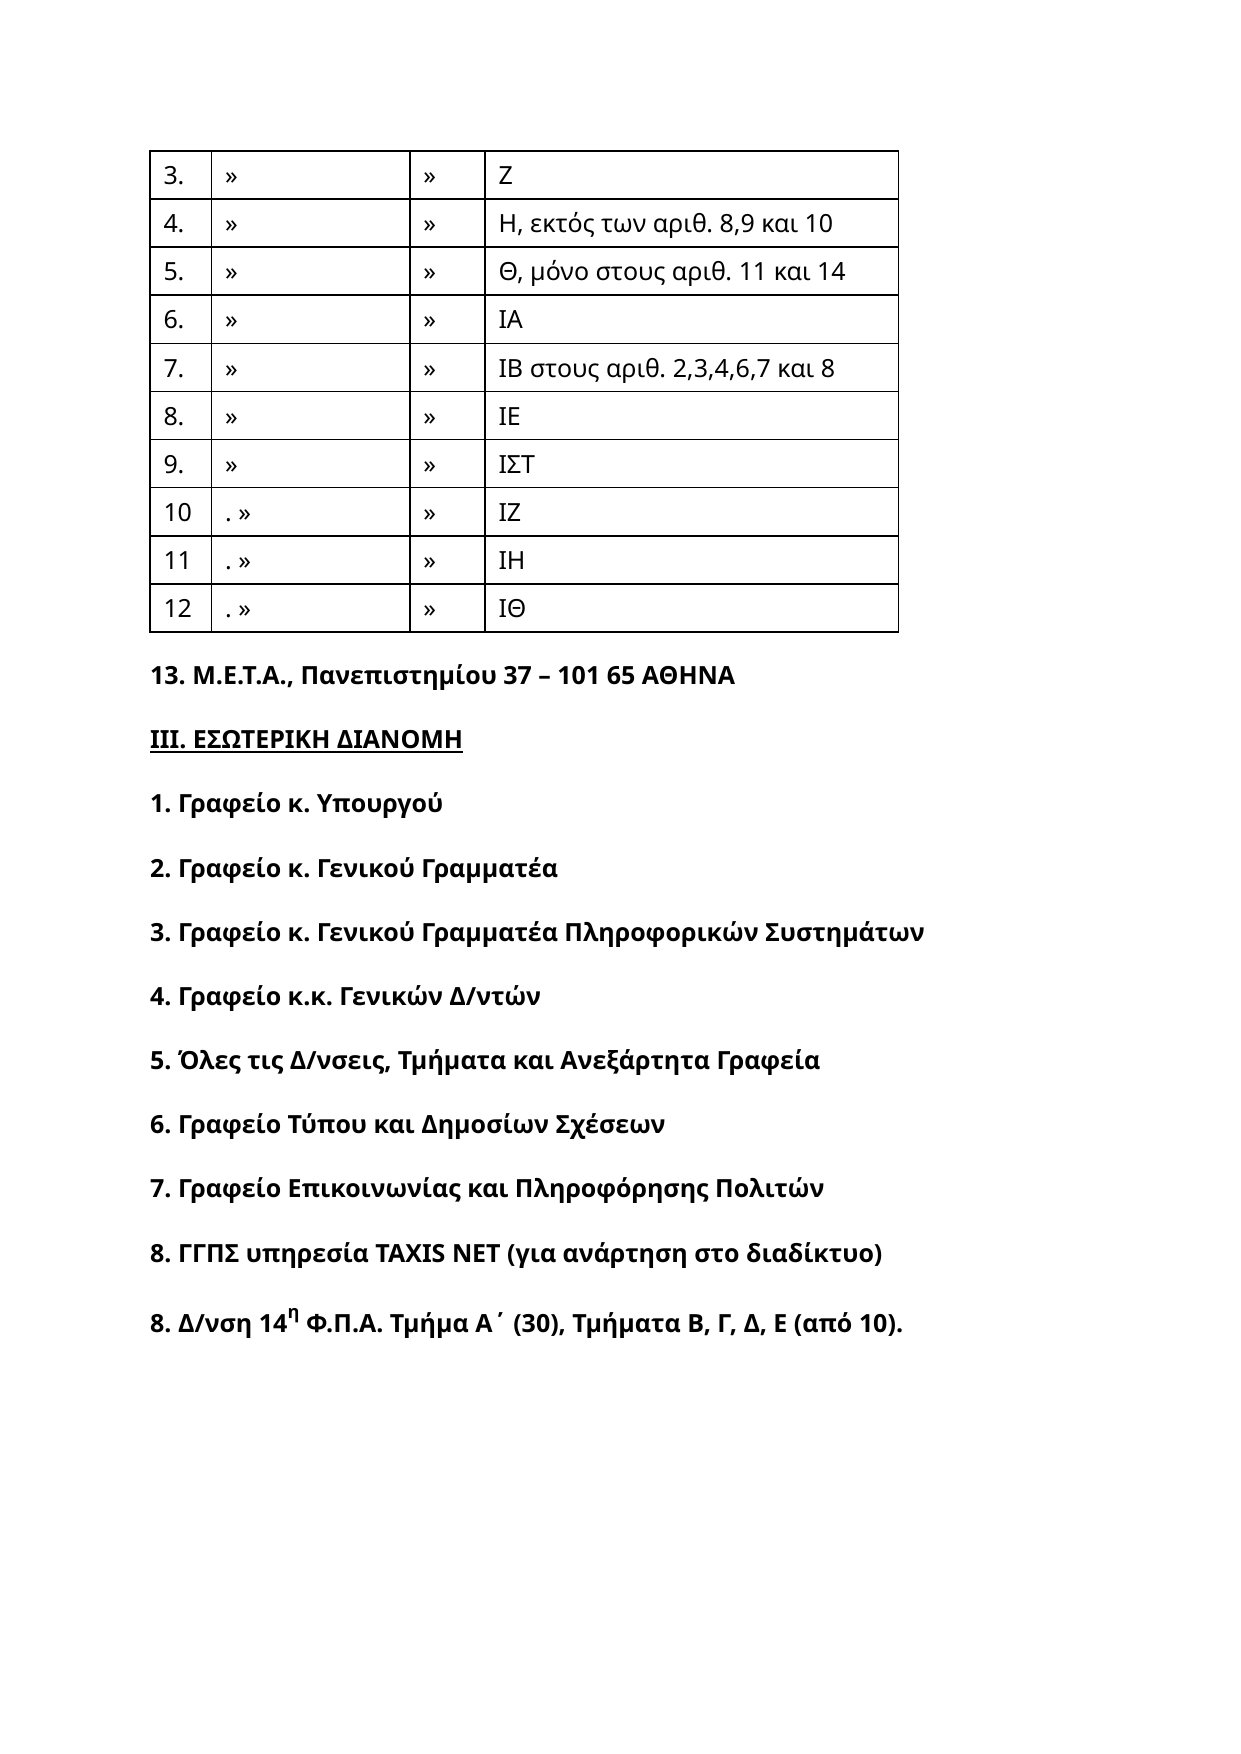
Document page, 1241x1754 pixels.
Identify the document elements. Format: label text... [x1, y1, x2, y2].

table_cell 5. [151, 248, 211, 294]
table_cell ΙΖ [486, 488, 898, 535]
table_cell 7. [151, 344, 211, 391]
text 7. Γραφείο Επικοινωνίας και Πληροφόρησης Πολιτών [150, 1171, 1090, 1205]
table_cell 12 [151, 585, 211, 631]
table_cell » [411, 344, 484, 391]
table_cell 8. [151, 392, 211, 439]
table_cell Θ, μόνο στους αριθ. 11 και 14 [486, 248, 898, 294]
table_cell » [411, 392, 484, 439]
table_cell 9. [151, 440, 211, 487]
table_cell ΙΑ [486, 296, 898, 342]
table_cell » [411, 248, 484, 294]
table_cell 10 [151, 488, 211, 535]
text 13. Μ.Ε.Τ.Α., Πανεπιστημίου 37 – 101 65 ΑΘΗΝΑ [150, 658, 1090, 692]
table_cell 6. [151, 296, 211, 342]
table_cell ΙΗ [486, 537, 898, 583]
table_cell » [212, 296, 409, 342]
table_cell Ζ [486, 152, 898, 198]
table_cell 11 [151, 537, 211, 583]
table_cell Η, εκτός των αριθ. 8,9 και 10 [486, 200, 898, 246]
table_cell » [212, 344, 409, 391]
table_cell ΙΘ [486, 585, 898, 631]
text 6. Γραφείο Τύπου και Δημοσίων Σχέσεων [150, 1107, 1090, 1141]
table_cell . » [212, 488, 409, 535]
text 8. ΓΓΠΣ υπηρεσία TAXIS NET (για ανάρτηση στο διαδίκτυο) [150, 1235, 1090, 1269]
table_cell » [411, 152, 484, 198]
text 4. Γραφείο κ.κ. Γενικών Δ/ντών [150, 979, 1090, 1013]
text ΙΙΙ. ΕΣΩΤΕΡΙΚΗ ΔΙΑΝΟΜΗ [150, 722, 1090, 756]
table_cell » [212, 152, 409, 198]
table_cell » [411, 488, 484, 535]
table_cell » [212, 248, 409, 294]
table_cell » [411, 537, 484, 583]
table_cell » [212, 392, 409, 439]
table_cell 4. [151, 200, 211, 246]
text 2. Γραφείο κ. Γενικού Γραμματέα [150, 850, 1090, 884]
table_cell 3. [151, 152, 211, 198]
table_cell ΙΒ στους αριθ. 2,3,4,6,7 και 8 [486, 344, 898, 391]
text 8. Δ/νση 14η Φ.Π.Α. Τμήμα Α΄ (30), Τμήματα Β, Γ, Δ, Ε (από 10). [150, 1299, 1090, 1342]
table_cell » [411, 296, 484, 342]
table_cell » [411, 585, 484, 631]
table_cell » [212, 440, 409, 487]
table_cell » [411, 200, 484, 246]
table_cell » [212, 200, 409, 246]
text 3. Γραφείο κ. Γενικού Γραμματέα Πληροφορικών Συστημάτων [150, 914, 1090, 948]
table_cell . » [212, 585, 409, 631]
table_cell . » [212, 537, 409, 583]
table_cell ΙΕ [486, 392, 898, 439]
text 1. Γραφείο κ. Υπουργού [150, 786, 1090, 820]
table_cell » [411, 440, 484, 487]
table_cell ΙΣΤ [486, 440, 898, 487]
text 5. Όλες τις Δ/νσεις, Τμήματα και Ανεξάρτητα Γραφεία [150, 1043, 1090, 1077]
